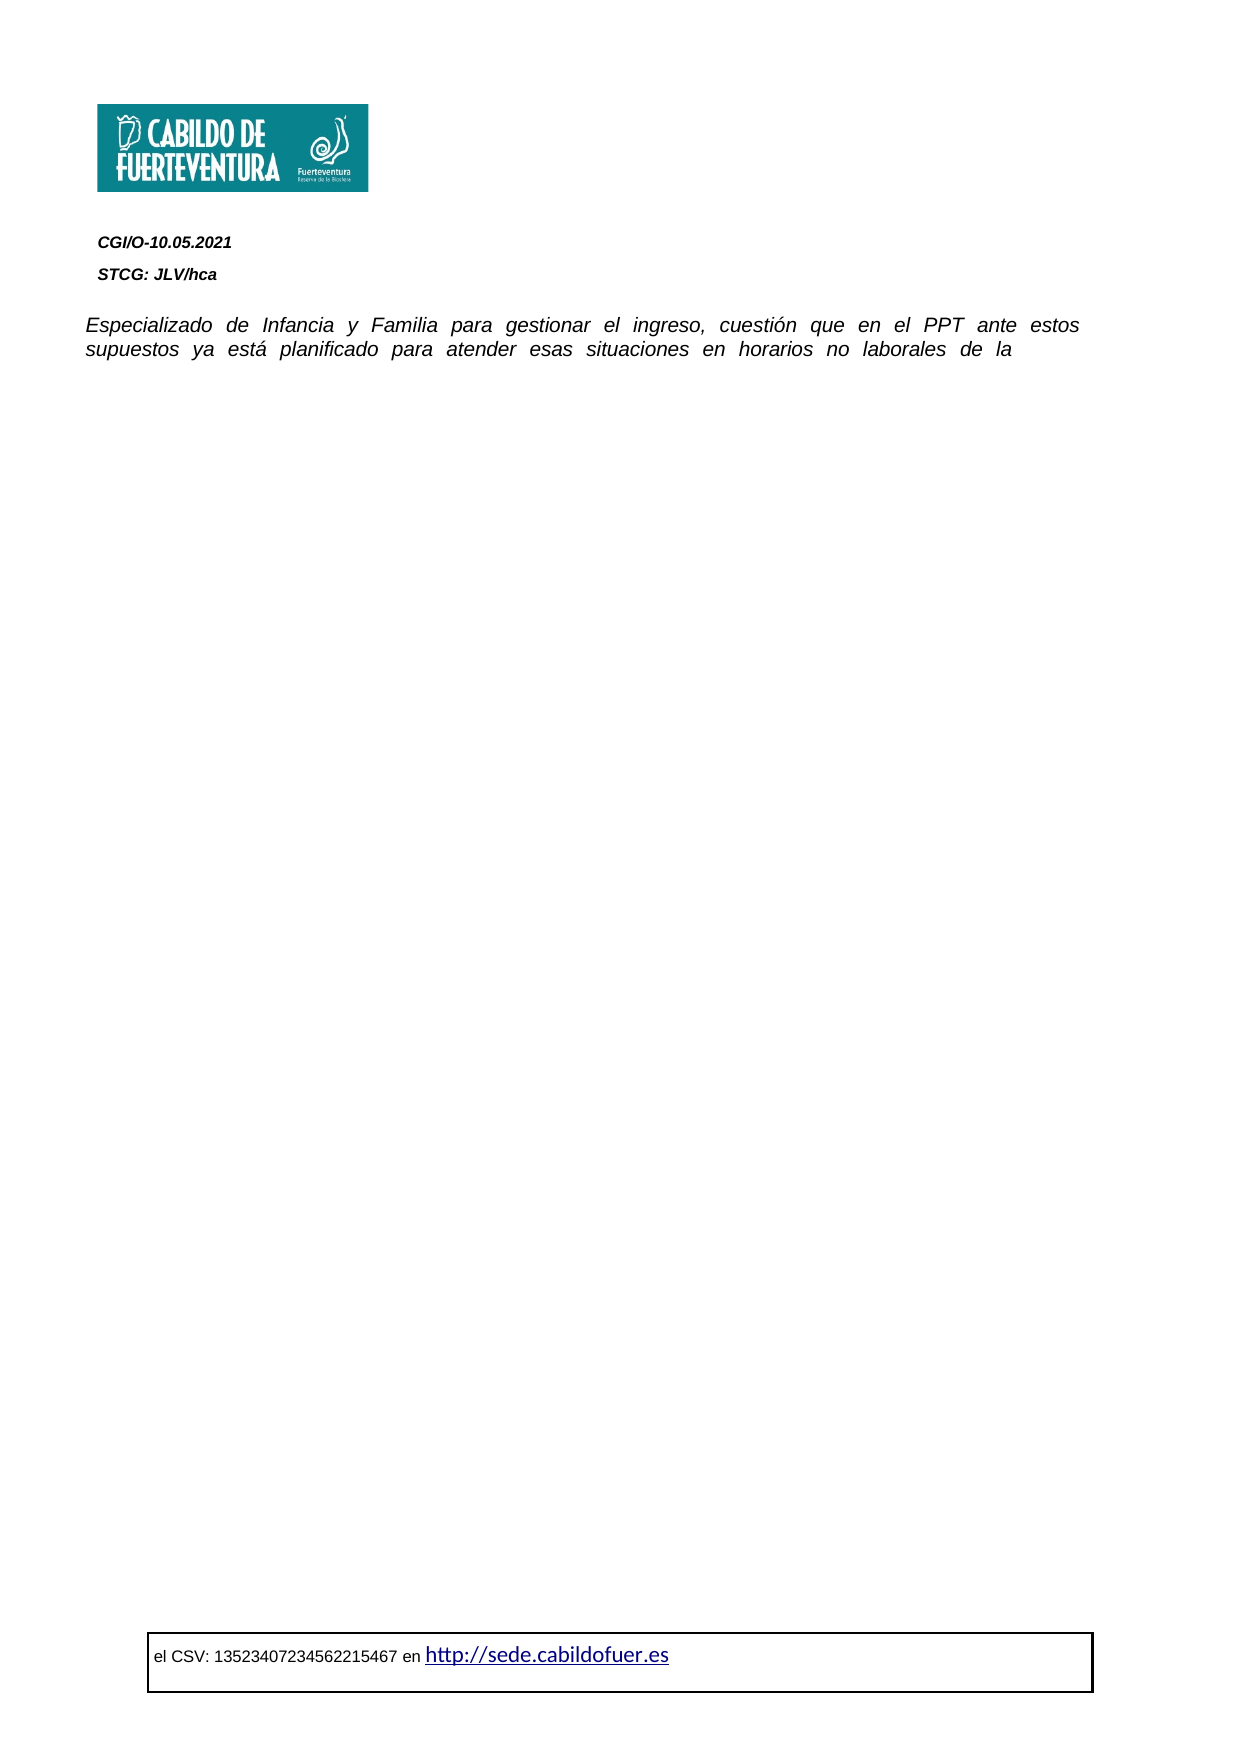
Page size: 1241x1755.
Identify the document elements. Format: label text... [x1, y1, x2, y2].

text Especializado de Infancia y Familia para gestionar el ingreso, cuestión que en el PPT ante estos supuestos ya está planificado para atender esas situaciones en horarios no laborales de la [85, 313, 1081, 361]
